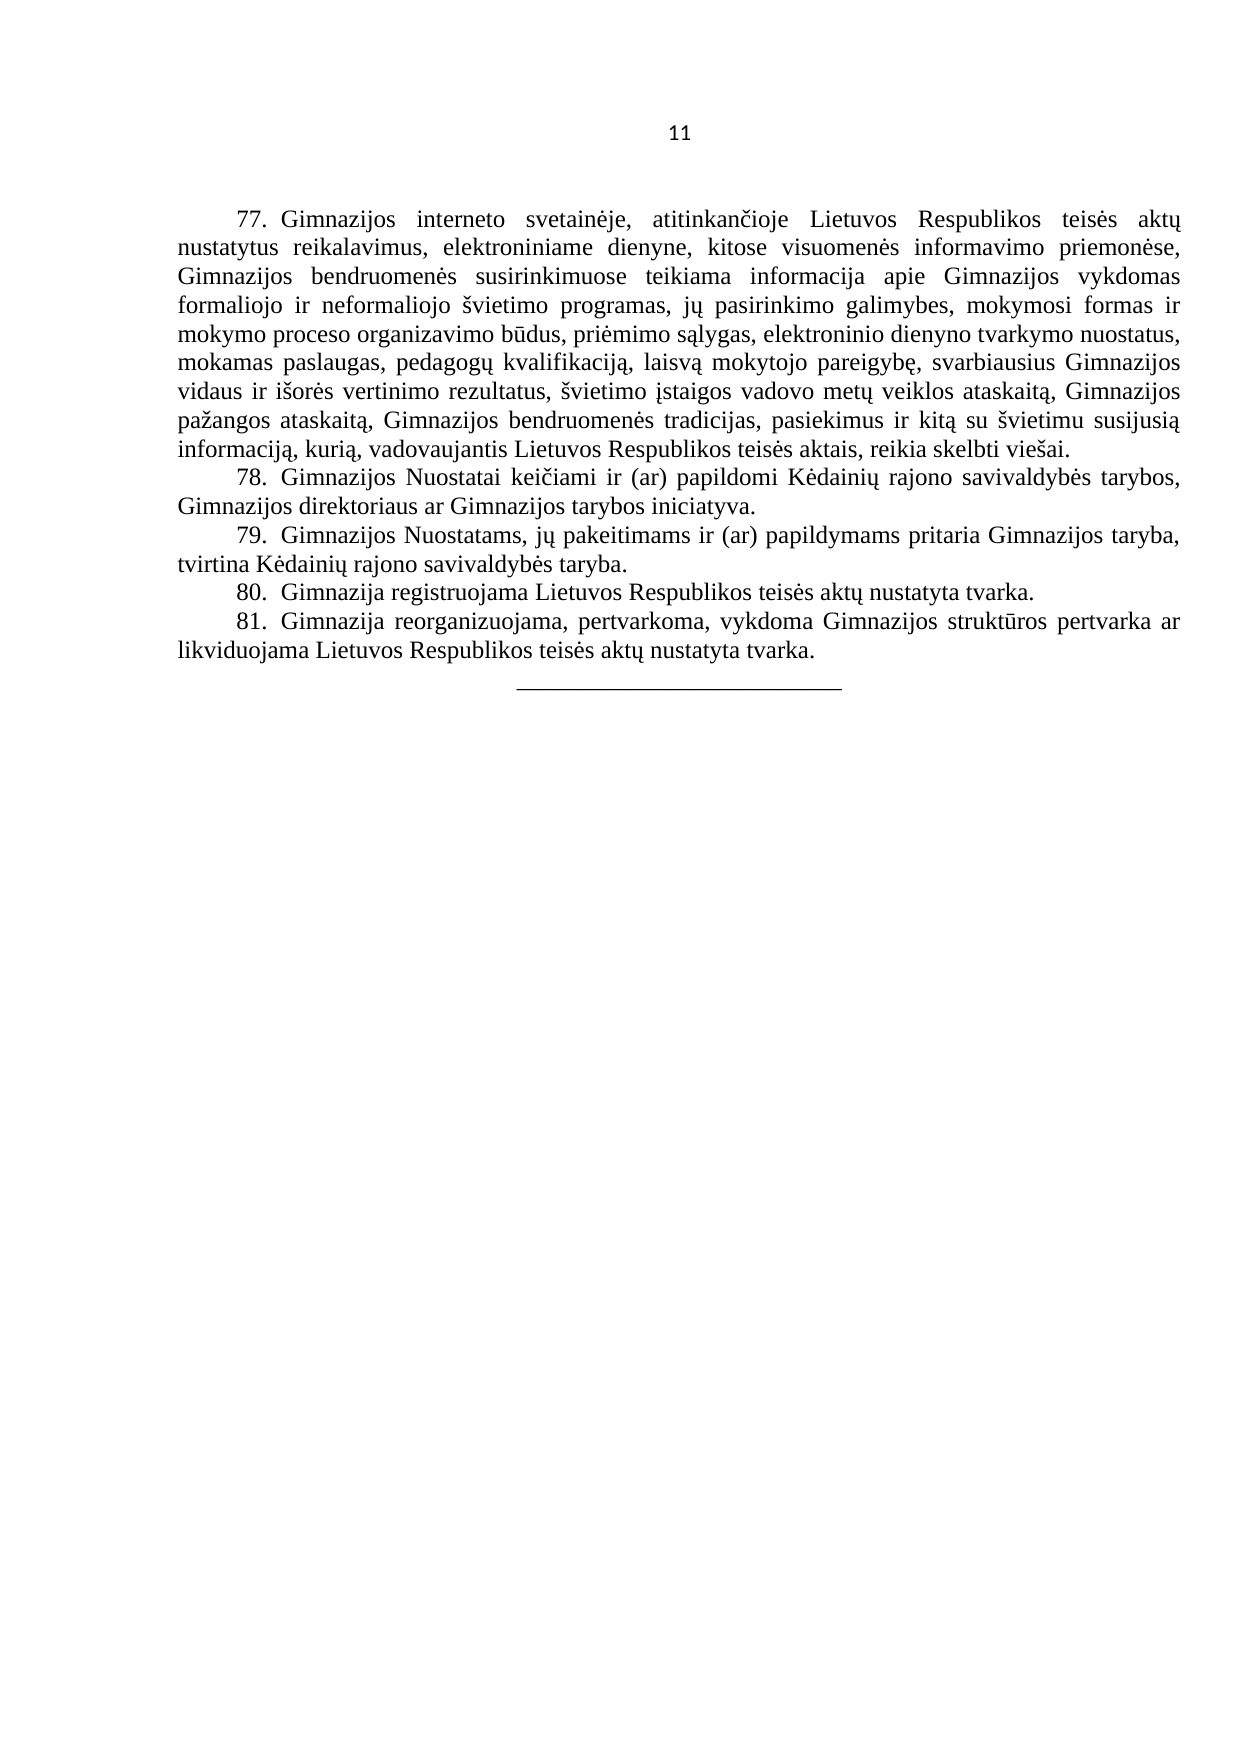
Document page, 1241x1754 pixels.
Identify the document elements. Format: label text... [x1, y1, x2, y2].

text 77. Gimnazijos interneto svetainėje, atitinkančioje Lietuvos Respublikos teisės aktų nustatytus reikalavimus, elektroniniame dienyne, kitose visuomenės informavimo priemonėse, Gimnazijos bendruomenės susirinkimuose teikiama informacija apie Gimnazijos vykdomas formaliojo ir neformaliojo švietimo programas, jų pasirinkimo galimybes, mokymosi formas ir mokymo proceso organizavimo būdus, priėmimo sąlygas, elektroninio dienyno tvarkymo nuostatus, mokamas paslaugas, pedagogų kvalifikaciją, laisvą mokytojo pareigybę, svarbiausius Gimnazijos vidaus ir išorės vertinimo rezultatus, švietimo įstaigos vadovo metų veiklos ataskaitą, Gimnazijos pažangos ataskaitą, Gimnazijos bendruomenės tradicijas, pasiekimus ir kitą su švietimu susijusią informaciją, kurią, vadovaujantis Lietuvos Respublikos teisės aktais, reikia skelbti viešai. [177, 204, 1181, 462]
text 80. Gimnazija registruojama Lietuvos Respublikos teisės aktų nustatyta tvarka. [177, 577, 1181, 606]
text 81. Gimnazija reorganizuojama, pertvarkoma, vykdoma Gimnazijos struktūros pertvarka ar likviduojama Lietuvos Respublikos teisės aktų nustatyta tvarka. [177, 606, 1181, 664]
text __________________________ [177, 664, 1181, 692]
text 79. Gimnazijos Nuostatams, jų pakeitimams ir (ar) papildymams pritaria Gimnazijos taryba, tvirtina Kėdainių rajono savivaldybės taryba. [177, 520, 1181, 577]
text 78. Gimnazijos Nuostatai keičiami ir (ar) papildomi Kėdainių rajono savivaldybės tarybos, Gimnazijos direktoriaus ar Gimnazijos tarybos iniciatyva. [177, 462, 1181, 520]
